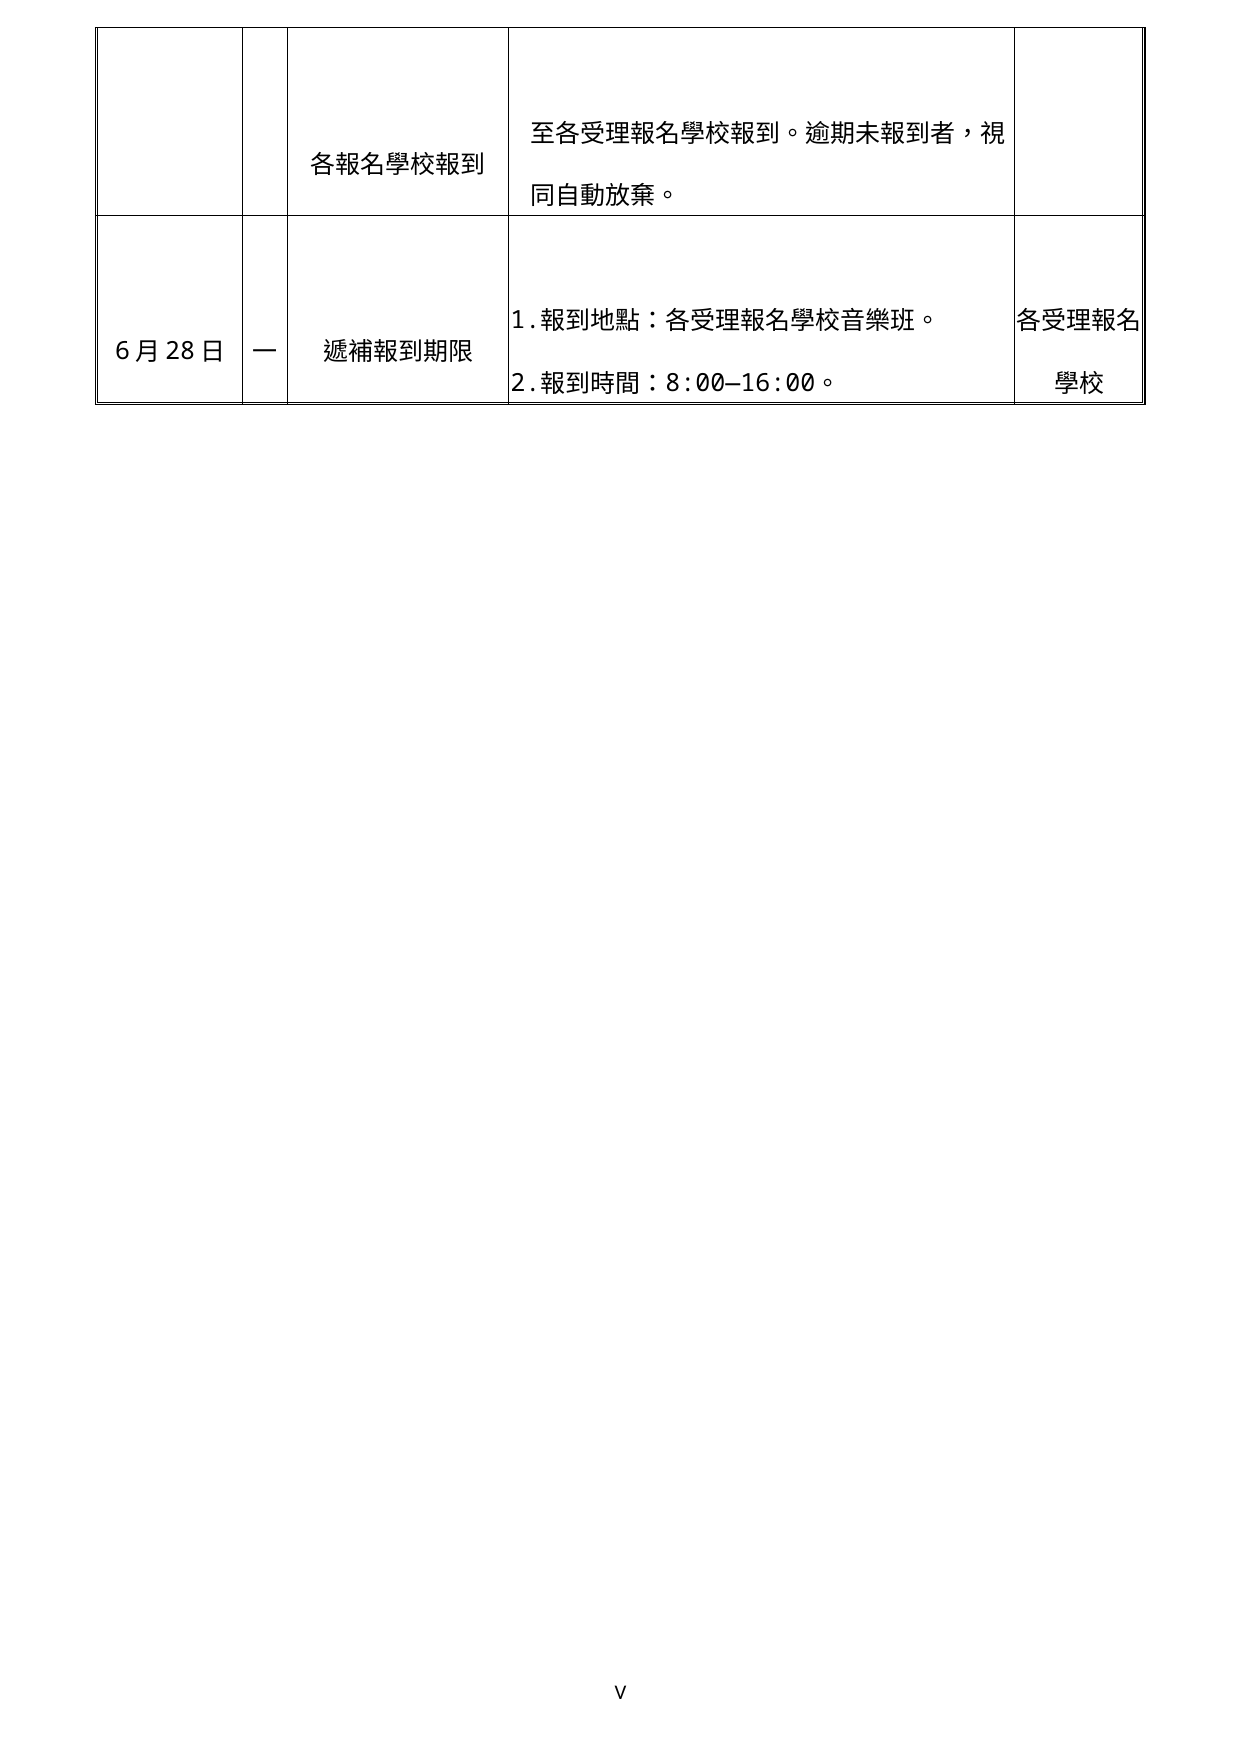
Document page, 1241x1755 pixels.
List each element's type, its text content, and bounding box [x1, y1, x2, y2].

table_cell 各報名學校報到 [288, 28, 508, 214]
table_cell 一 [243, 216, 287, 402]
table_cell [1015, 28, 1142, 214]
table_cell 各受理報名學校 [1015, 216, 1142, 402]
table_cell 遞補報到期限 [288, 216, 508, 402]
table_cell 6月28日 [98, 216, 242, 402]
table_cell [243, 28, 287, 214]
table_cell 1.報到地點：各受理報名學校音樂班。 2.報到時間：8:00—16:00。 [509, 216, 1014, 402]
table_cell [98, 28, 242, 214]
table_cell 至各受理報名學校報到。逾期未報到者，視同自動放棄。 [509, 28, 1014, 214]
